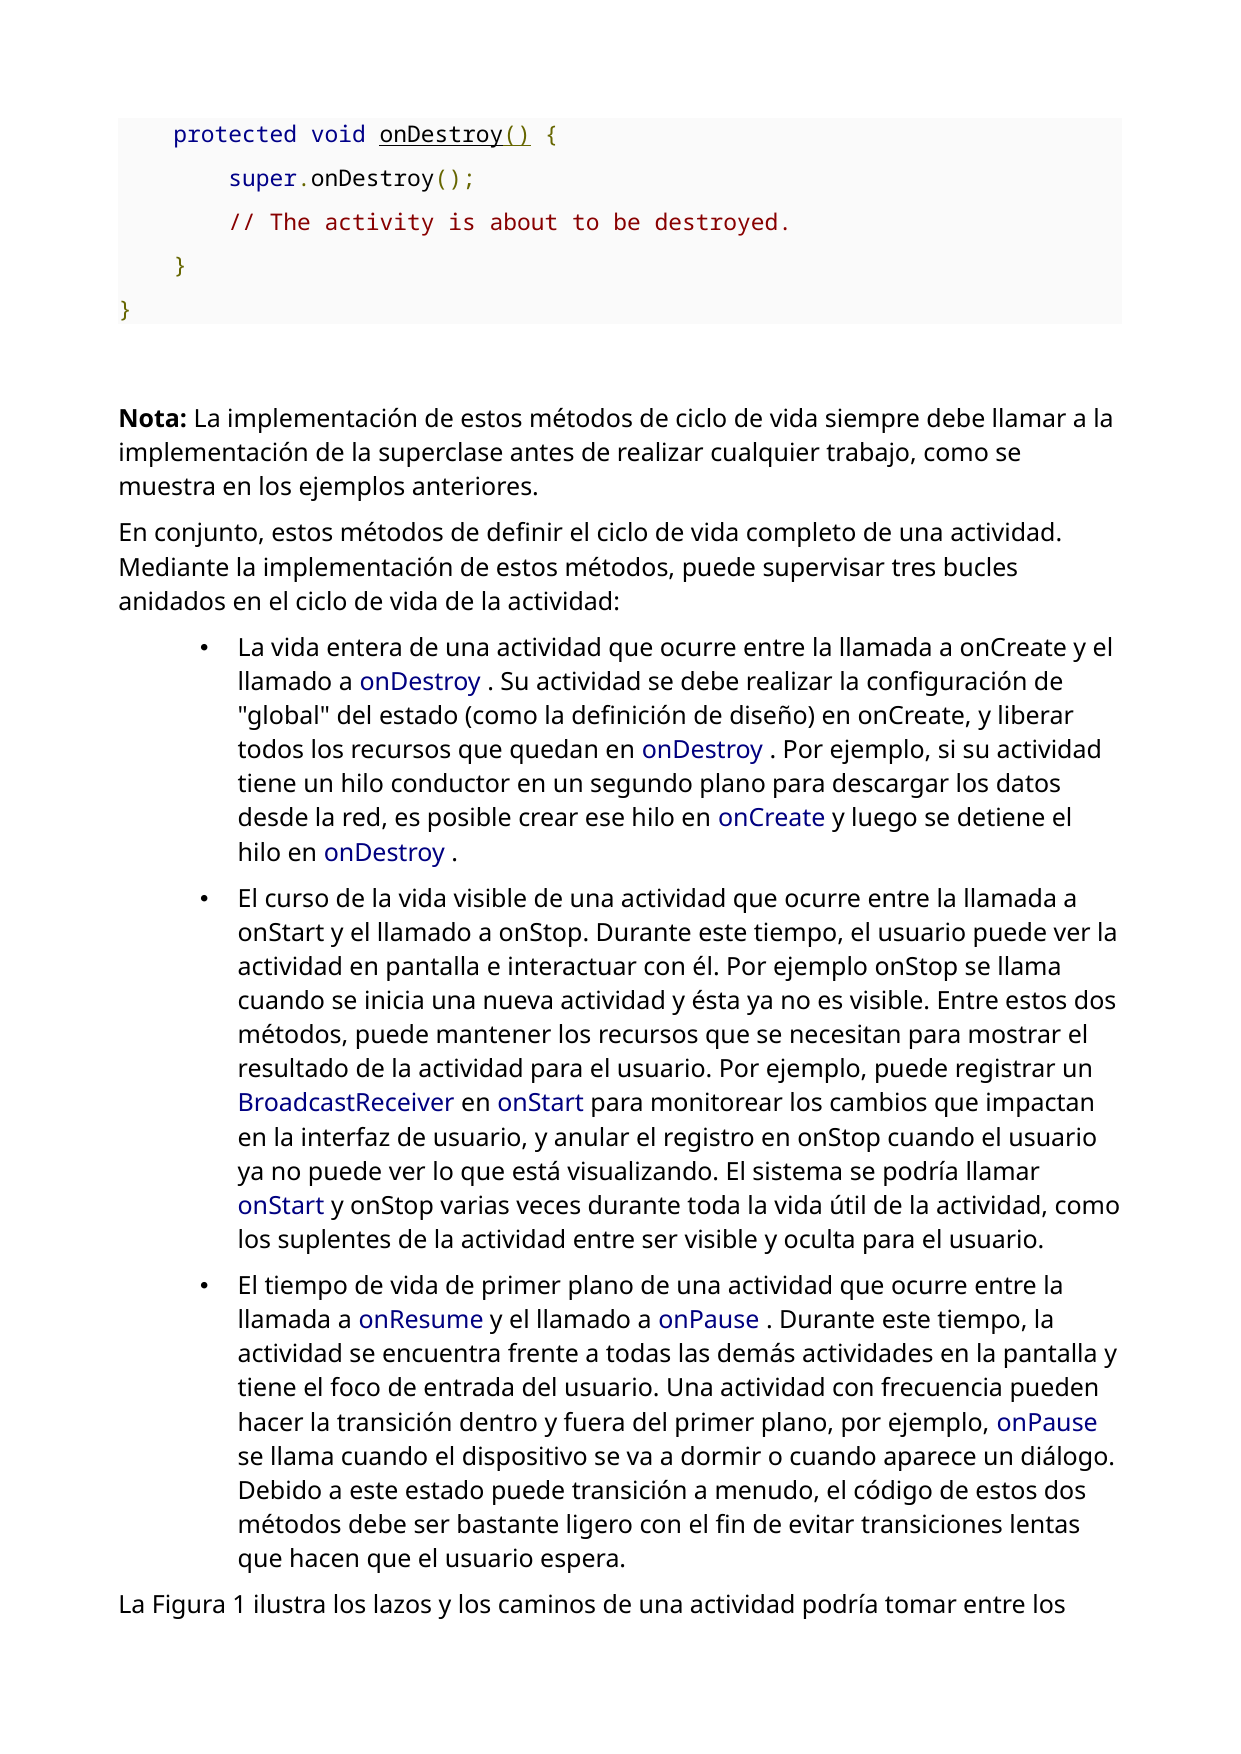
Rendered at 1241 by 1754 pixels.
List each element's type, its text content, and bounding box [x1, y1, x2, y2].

text En conjunto, estos métodos de definir el ciclo de vida completo de una actividad. Mediante la implementación de estos métodos, puede supervisar tres bucles anidados en el ciclo de vida de la actividad: [118, 515, 1122, 617]
text La Figura 1 ilustra los lazos y los caminos de una actividad podría tomar entre los [118, 1587, 1122, 1621]
text super.onDestroy(); [118, 162, 1122, 193]
text Nota: La implementación de estos métodos de ciclo de vida siempre debe llamar a la implementación de la superclase antes de realizar cualquier trabajo, como se muestra en los ejemplos anteriores. [118, 400, 1122, 503]
list El curso de la vida visible de una actividad que ocurre entre la llamada a onStart y el llamado a onStop. Durante este tiempo, el usuario puede ver la actividad en pantalla e interactuar con él. Por ejemplo onStop se llama cuando se inicia una nueva actividad y ésta ya no es visible. Entre estos dos métodos, puede mantener los recursos que se necesitan para mostrar el resultado de la actividad para el usuario. Por ejemplo, puede registrar un BroadcastReceiver en onStart para monitorear los cambios que impactan en la interfaz de usuario, y anular el registro en onStop cuando el usuario ya no puede ver lo que está visualizando. El sistema se podría llamar onStart y onStop varias veces durante toda la vida útil de la actividad, como los suplentes de la actividad entre ser visible y oculta para el usuario. [200, 881, 1122, 1255]
text // The activity is about to be destroyed. [118, 206, 1122, 237]
text } [118, 293, 1122, 324]
text protected void onDestroy() { [118, 118, 1122, 149]
text } [118, 249, 1122, 281]
list La vida entera de una actividad que ocurre entre la llamada a onCreate y el llamado a onDestroy . Su actividad se debe realizar la configuración de "global" del estado (como la definición de diseño) en onCreate, y liberar todos los recursos que quedan en onDestroy . Por ejemplo, si su actividad tiene un hilo conductor en un segundo plano para descargar los datos desde la red, es posible crear ese hilo en onCreate y luego se detiene el hilo en onDestroy . [200, 630, 1122, 868]
list El tiempo de vida de primer plano de una actividad que ocurre entre la llamada a onResume y el llamado a onPause . Durante este tiempo, la actividad se encuentra frente a todas las demás actividades en la pantalla y tiene el foco de entrada del usuario. Una actividad con frecuencia pueden hacer la transición dentro y fuera del primer plano, por ejemplo, onPause se llama cuando el dispositivo se va a dormir o cuando aparece un diálogo. Debido a este estado puede transición a menudo, el código de estos dos métodos debe ser bastante ligero con el fin de evitar transiciones lentas que hacen que el usuario espera. [200, 1268, 1122, 1574]
